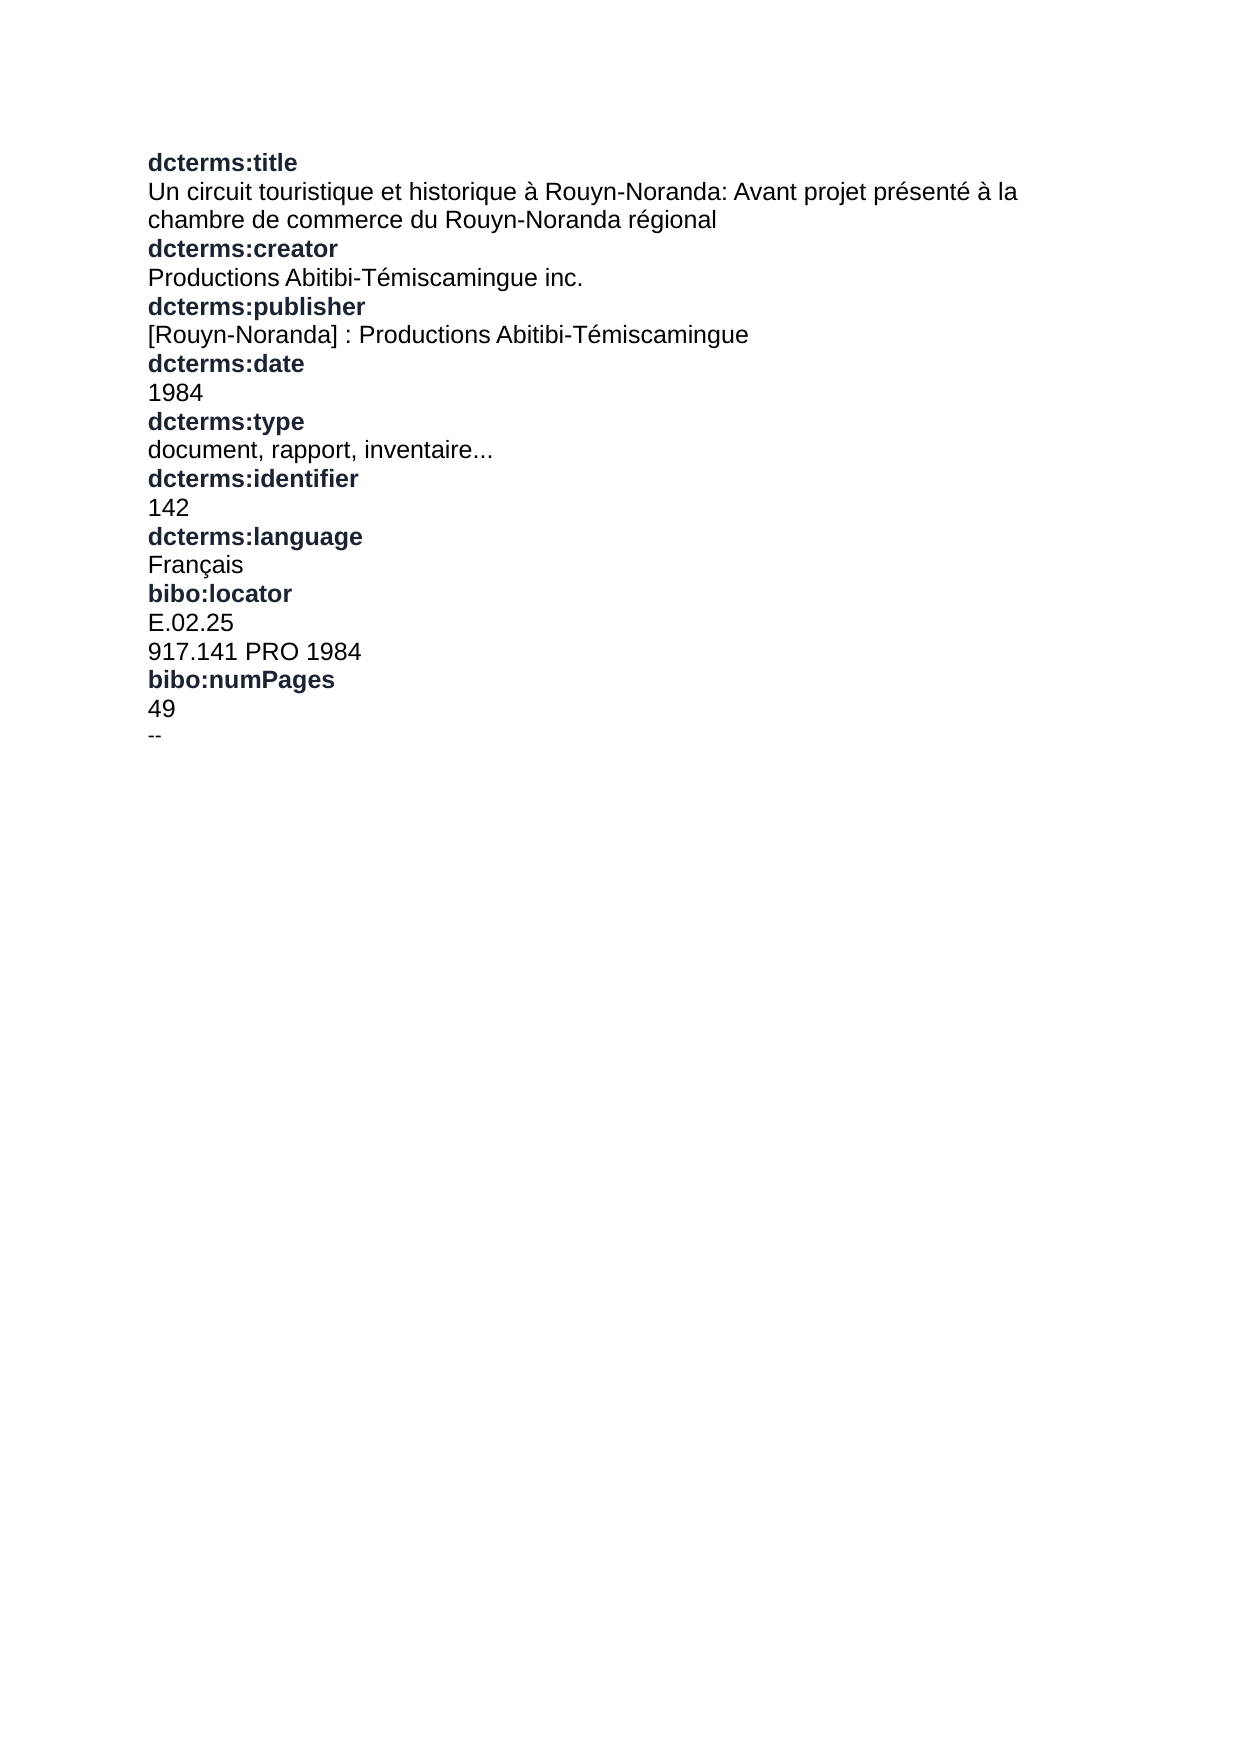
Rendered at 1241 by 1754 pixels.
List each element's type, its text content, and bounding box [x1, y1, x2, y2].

text 49 [148, 694, 1092, 723]
text Un circuit touristique et historique à Rouyn-Noranda: Avant projet présenté à la chambre de commerce du Rouyn-Noranda régional [148, 176, 1092, 234]
text document, rapport, inventaire... [148, 435, 1092, 464]
text Français [148, 550, 1092, 579]
text dcterms:date [148, 349, 1092, 378]
text dcterms:identifier [148, 464, 1092, 493]
text dcterms:title [148, 148, 1092, 176]
text -- [148, 723, 1092, 747]
text dcterms:language [148, 521, 1092, 550]
text 1984 [148, 378, 1092, 406]
text [Rouyn-Noranda] : Productions Abitibi-Témiscamingue [148, 320, 1092, 349]
text dcterms:type [148, 406, 1092, 435]
text dcterms:creator [148, 234, 1092, 263]
text E.02.25 [148, 608, 1092, 636]
text dcterms:publisher [148, 291, 1092, 320]
text 917.141 PRO 1984 [148, 636, 1092, 665]
text 142 [148, 493, 1092, 521]
text bibo:numPages [148, 665, 1092, 694]
text bibo:locator [148, 579, 1092, 608]
text Productions Abitibi-Témiscamingue inc. [148, 263, 1092, 291]
